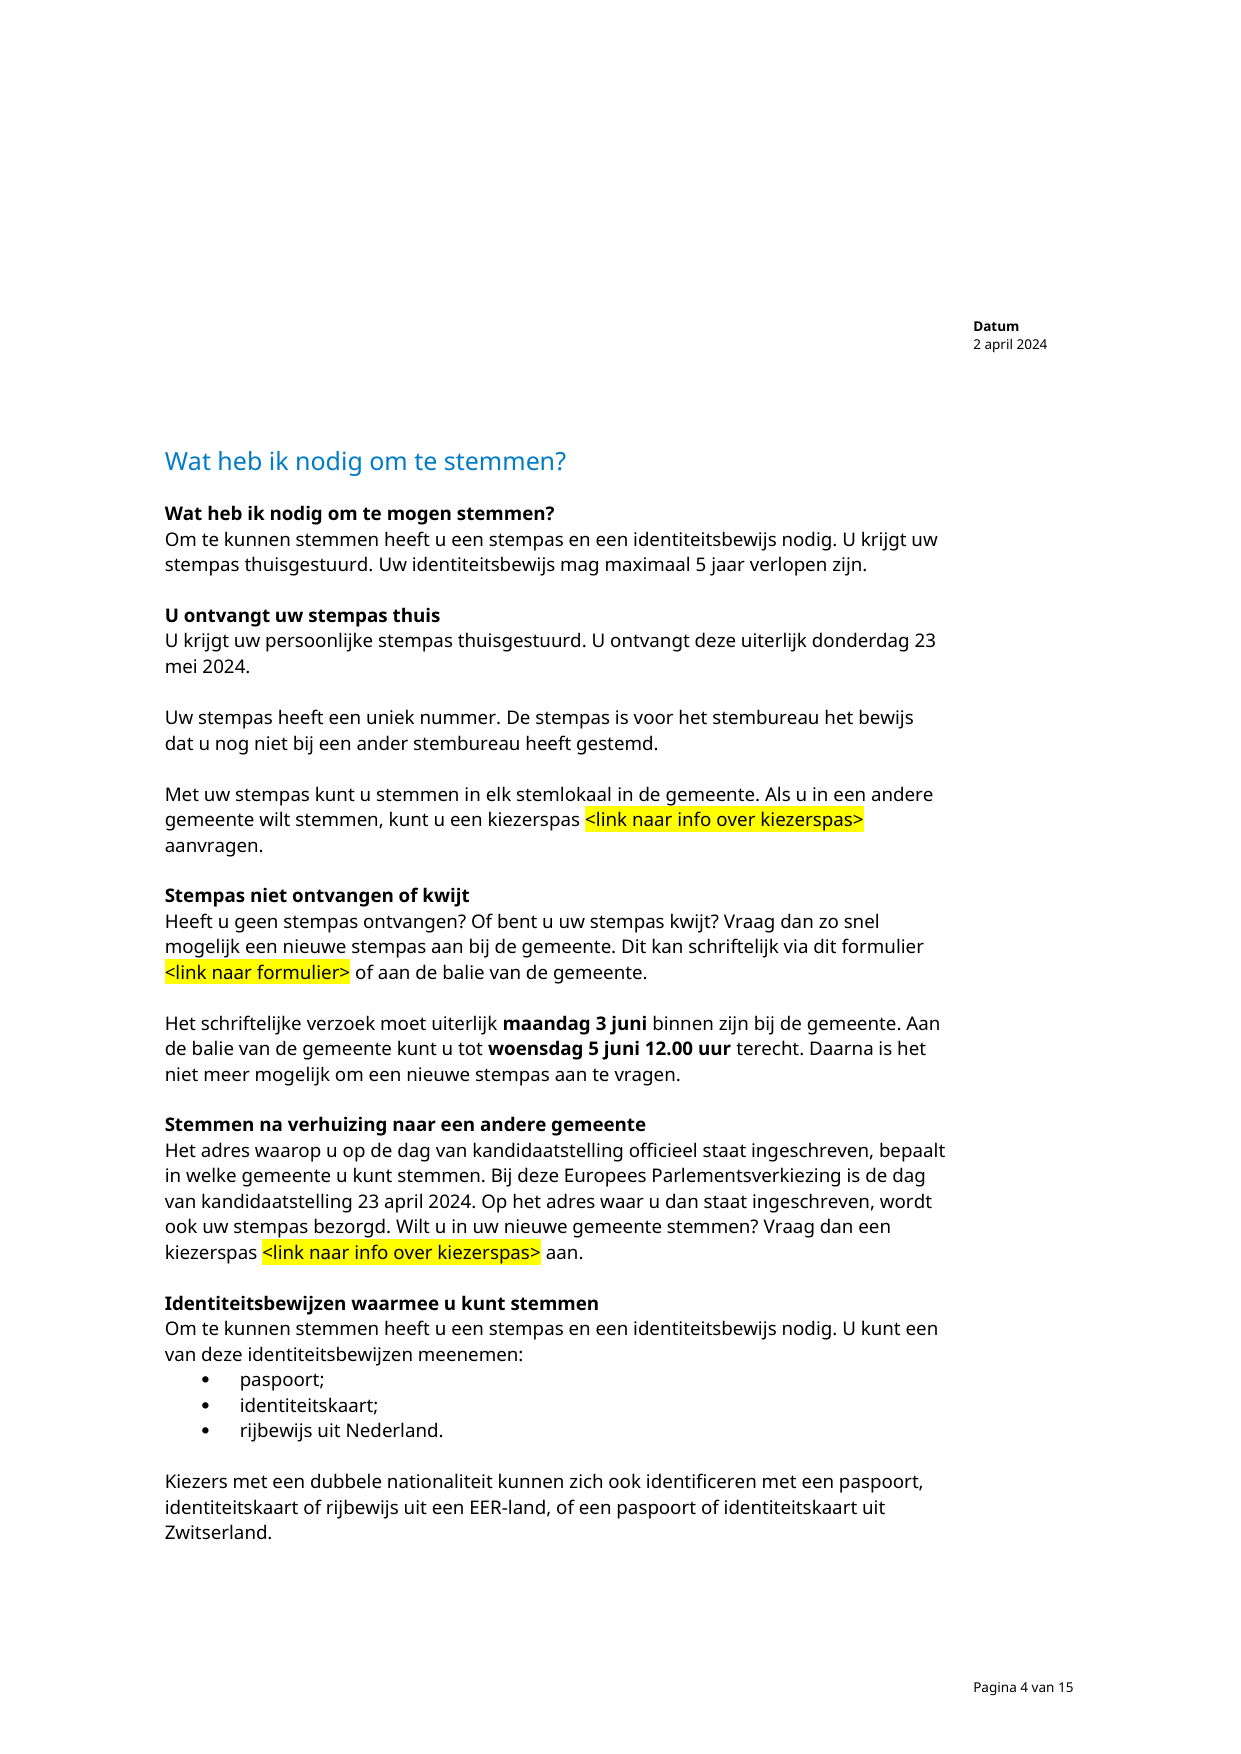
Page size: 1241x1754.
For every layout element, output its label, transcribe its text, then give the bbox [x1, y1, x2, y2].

text Om te kunnen stemmen heeft u een stempas en een identiteitsbewijs nodig. U kunt een van deze identiteitsbewijzen meenemen: [164, 1315, 946, 1366]
list rijbewijs uit Nederland. [202, 1417, 946, 1443]
list paspoort; [202, 1366, 946, 1392]
subtitle Stempas niet ontvangen of kwijt [164, 882, 946, 908]
subtitle U ontvangt uw stempas thuis [164, 602, 946, 628]
text Het schriftelijke verzoek moet uiterlijk maandag 3 juni binnen zijn bij de gemeente. Aan de balie van de gemeente kunt u tot woensdag 5 juni 12.00 uur terecht. Daarna is het niet meer mogelijk om een nieuwe stempas aan te vragen. [164, 1010, 946, 1087]
text U krijgt uw persoonlijke stempas thuisgestuurd. U ontvangt deze uiterlijk donderdag 23 mei 2024. [164, 628, 946, 679]
text Om te kunnen stemmen heeft u een stempas en een identiteitsbewijs nodig. U krijgt uw stempas thuisgestuurd. Uw identiteitsbewijs mag maximaal 5 jaar verlopen zijn. [164, 526, 946, 577]
subtitle Wat heb ik nodig om te mogen stemmen? [164, 501, 946, 526]
text Kiezers met een dubbele nationaliteit kunnen zich ook identificeren met een paspoort, identiteitskaart of rijbewijs uit een EER-land, of een paspoort of identiteitskaart uit Zwitserland. [164, 1468, 946, 1545]
text Het adres waarop u op de dag van kandidaatstelling officieel staat ingeschreven, bepaalt in welke gemeente u kunt stemmen. Bij deze Europees Parlementsverkiezing is de dag van kandidaatstelling 23 april 2024. Op het adres waar u dan staat ingeschreven, wordt ook uw stempas bezorgd. Wilt u in uw nieuwe gemeente stemmen? Vraag dan een kiezerspas <link naar info over kiezerspas> aan. [164, 1137, 946, 1265]
subtitle Wat heb ik nodig om te stemmen? [164, 451, 946, 476]
text Met uw stempas kunt u stemmen in elk stemlokaal in de gemeente. Als u in een andere gemeente wilt stemmen, kunt u een kiezerspas <link naar info over kiezerspas> aanvragen. [164, 781, 946, 857]
text Uw stempas heeft een uniek nummer. De stempas is voor het stembureau het bewijs dat u nog niet bij een ander stembureau heeft gestemd. [164, 704, 946, 755]
list identiteitskaart; [202, 1392, 946, 1417]
subtitle Stemmen na verhuizing naar een andere gemeente [164, 1112, 946, 1137]
subtitle Identiteitsbewijzen waarmee u kunt stemmen [164, 1290, 946, 1315]
text Heeft u geen stempas ontvangen? Of bent u uw stempas kwijt? Vraag dan zo snel mogelijk een nieuwe stempas aan bij de gemeente. Dit kan schriftelijk via dit formulier <link naar formulier> of aan de balie van de gemeente. [164, 908, 946, 984]
